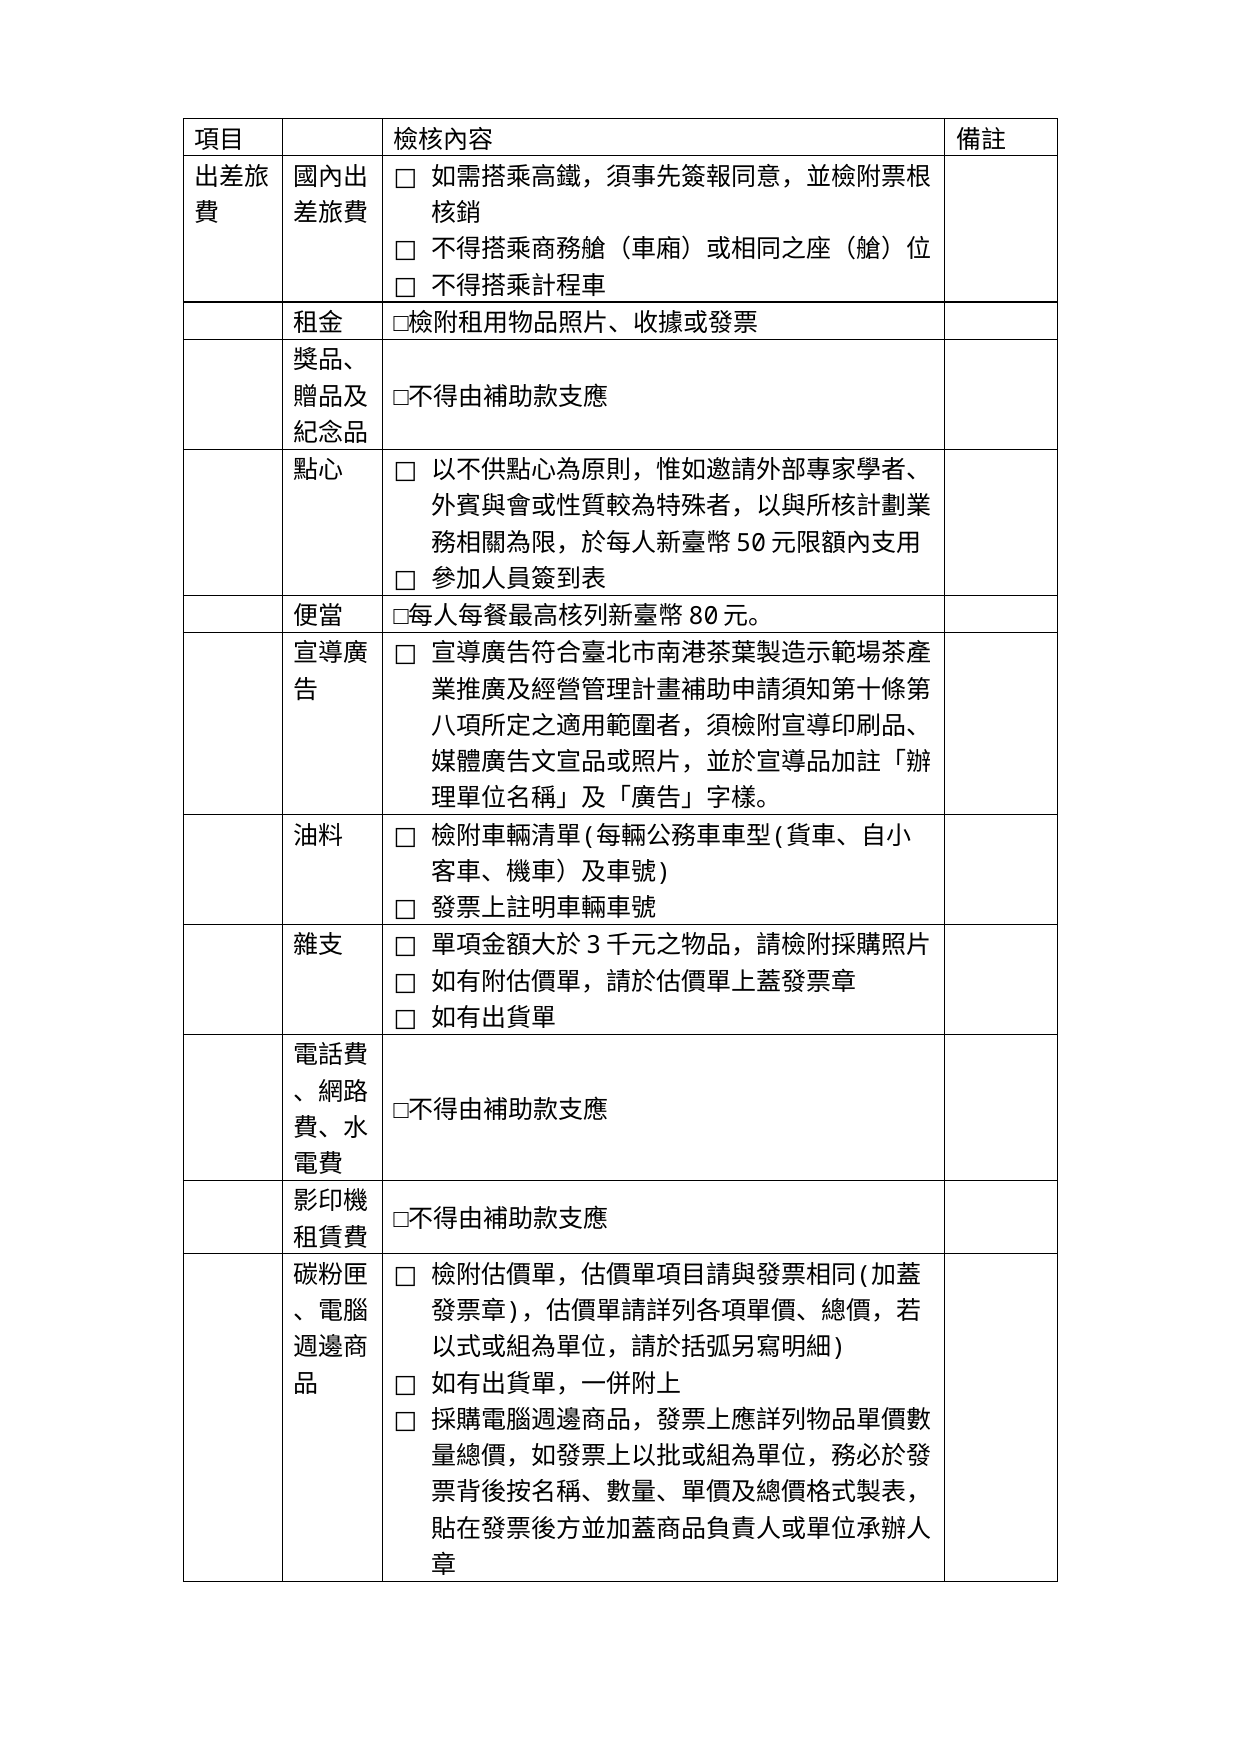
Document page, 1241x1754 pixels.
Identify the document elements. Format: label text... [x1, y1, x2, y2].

table_cell [945, 340, 1057, 448]
table_cell 出差旅費 [184, 156, 282, 301]
table_cell [945, 1035, 1057, 1180]
table_cell 電話費 、網路費、水電費 [283, 1035, 382, 1180]
table_cell [184, 1254, 282, 1581]
table_cell [945, 596, 1057, 632]
table_cell [945, 815, 1057, 924]
table_cell □不得由補助款支應 [383, 1181, 944, 1253]
table_cell 以不供點心為原則，惟如邀請外部專家學者、外賓與會或性質較為特殊者，以與所核計劃業務相關為限，於每人新臺幣50元限額內支用 參加人員簽到表 [383, 450, 944, 594]
table_cell [945, 450, 1057, 594]
table_cell 碳粉匣 、電腦週邊商品 [283, 1254, 382, 1581]
table_header 檢核內容 [383, 119, 944, 155]
table_cell [945, 633, 1057, 814]
table_cell 如需搭乘高鐵，須事先簽報同意，並檢附票根核銷 不得搭乘商務艙（車廂）或相同之座（艙）位 不得搭乘計程車 [383, 156, 944, 301]
table_cell [184, 303, 282, 339]
table_cell 檢附估價單，估價單項目請與發票相同(加蓋發票章)，估價單請詳列各項單價、總價，若以式或組為單位，請於括弧另寫明細) 如有出貨單，一併附上 採購電腦週邊商品，發票上應詳列物品單價數量總價，如發票上以批或組為單位，務必於發票背後按名稱、數量、單價及總價格式製表，貼在發票後方並加蓋商品負責人或單位承辦人章 [383, 1254, 944, 1581]
table_cell [945, 156, 1057, 301]
table_cell [184, 815, 282, 924]
table_cell 獎品、贈品及紀念品 [283, 340, 382, 448]
table_cell 宣導廣告 [283, 633, 382, 814]
table_cell [184, 633, 282, 814]
table_cell □不得由補助款支應 [383, 1035, 944, 1180]
table_cell 國內出差旅費 [283, 156, 382, 301]
table_header 項目 [184, 119, 282, 155]
table_cell [184, 596, 282, 632]
table_cell 油料 [283, 815, 382, 924]
table_cell [945, 1181, 1057, 1253]
table_header 備註 [945, 119, 1057, 155]
table_cell [184, 450, 282, 594]
table_cell [945, 1254, 1057, 1581]
table_cell □檢附租用物品照片、收據或發票 [383, 303, 944, 339]
table_cell 點心 [283, 450, 382, 594]
table_cell [184, 925, 282, 1034]
table_cell 租金 [283, 303, 382, 339]
table_cell [945, 925, 1057, 1034]
table_cell [184, 340, 282, 448]
table_cell [945, 303, 1057, 339]
table_cell 單項金額大於3千元之物品，請檢附採購照片 如有附估價單，請於估價單上蓋發票章 如有出貨單 [383, 925, 944, 1034]
table_cell 宣導廣告符合臺北市南港茶葉製造示範場茶產業推廣及經營管理計畫補助申請須知第十條第八項所定之適用範圍者，須檢附宣導印刷品、媒體廣告文宣品或照片，並於宣導品加註「辦理單位名稱」及「廣告」字樣。 [383, 633, 944, 814]
table_cell 檢附車輛清單(每輛公務車車型(貨車、自小客車、機車）及車號) 發票上註明車輛車號 [383, 815, 944, 924]
table_header [283, 119, 382, 155]
table_cell □每人每餐最高核列新臺幣80元。 [383, 596, 944, 632]
table_cell [184, 1181, 282, 1253]
table_cell □不得由補助款支應 [383, 340, 944, 448]
table_cell 雜支 [283, 925, 382, 1034]
table_cell [184, 1035, 282, 1180]
table_cell 便當 [283, 596, 382, 632]
table_cell 影印機租賃費 [283, 1181, 382, 1253]
